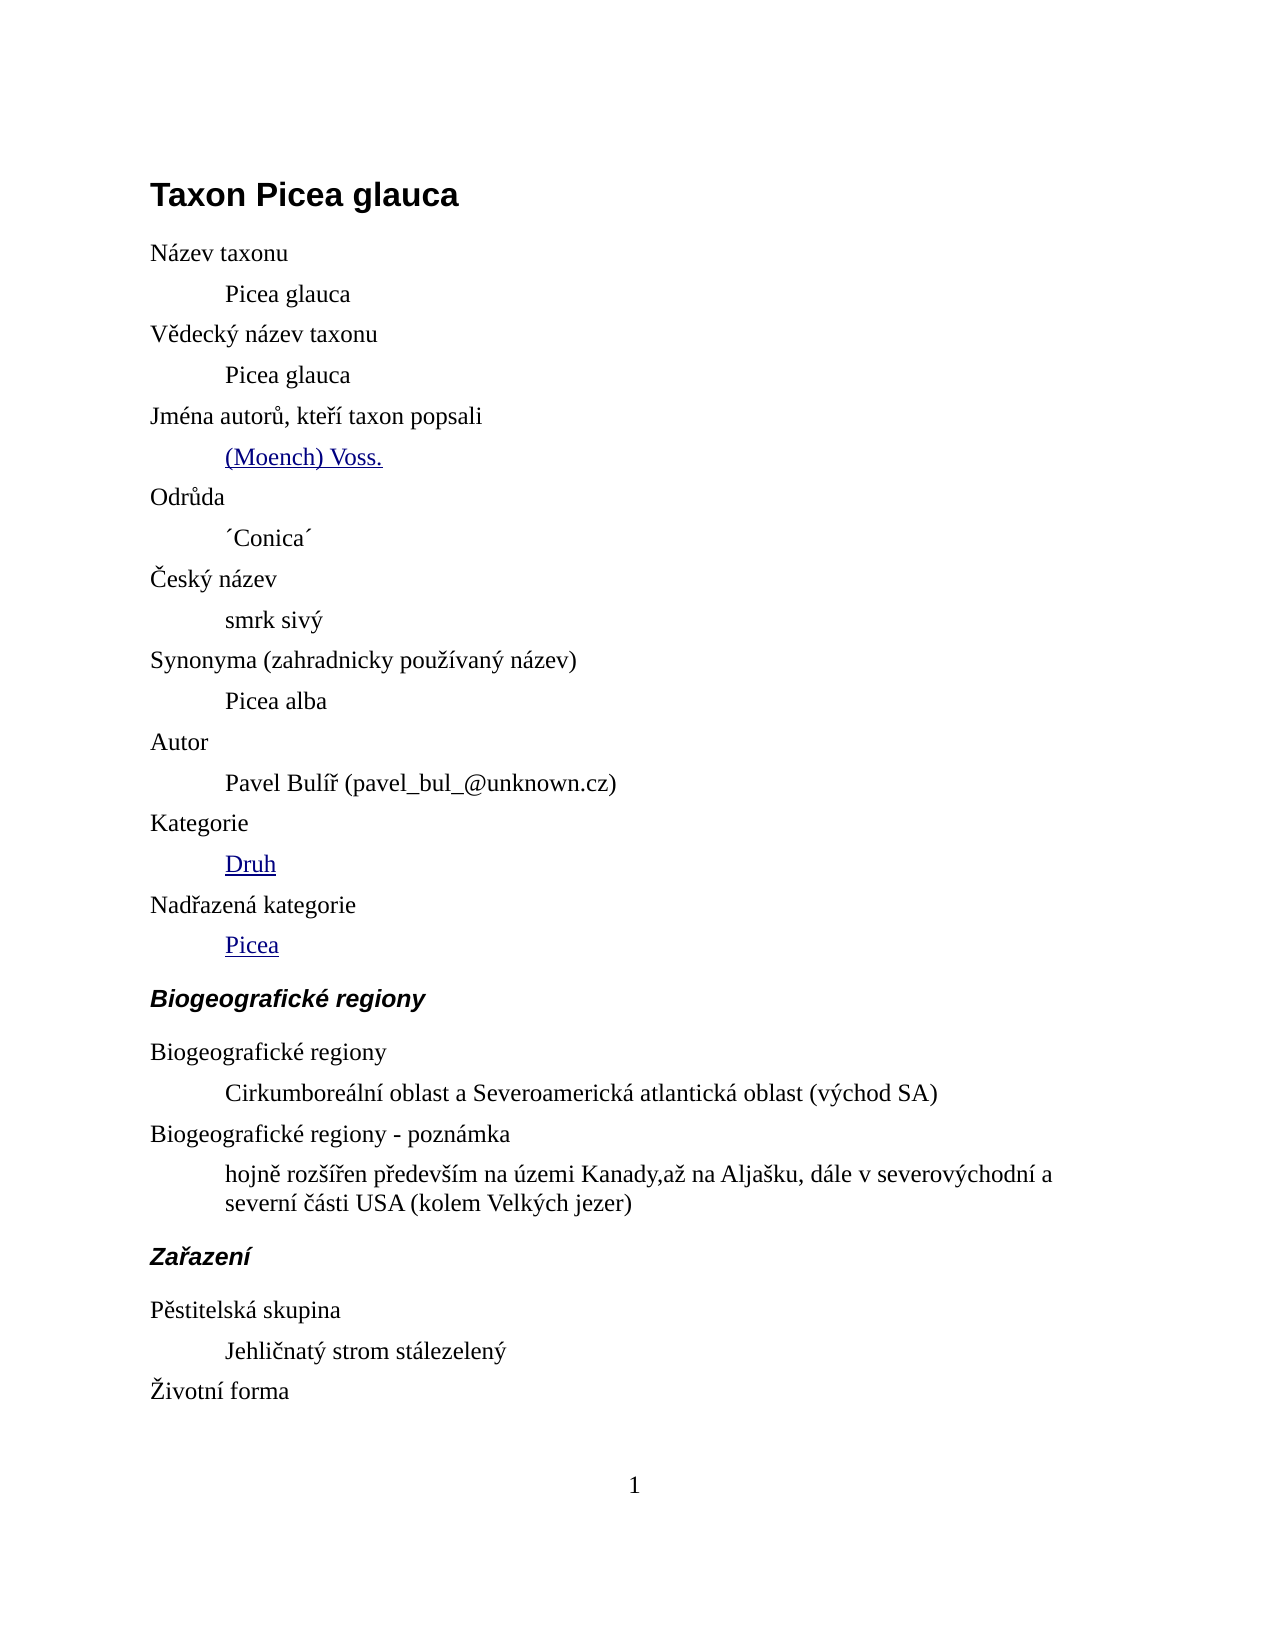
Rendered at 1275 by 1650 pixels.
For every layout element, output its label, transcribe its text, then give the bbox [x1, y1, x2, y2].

text Pavel Bulíř (pavel_bul_@unknown.cz) [225, 768, 1125, 796]
text Název taxonu [150, 238, 1125, 267]
text Vědecký název taxonu [150, 319, 1125, 348]
subtitle Biogeografické regiony [150, 984, 1125, 1013]
text Picea [225, 931, 1125, 959]
text hojně rozšířen především na územi Kanady,až na Aljašku, dále v severovýchodní a severní části USA (kolem Velkých jezer) [225, 1159, 1125, 1217]
text Pěstitelská skupina [150, 1295, 1125, 1324]
text Biogeografické regiony [150, 1037, 1125, 1066]
text Kategorie [150, 808, 1125, 837]
text Nadřazená kategorie [150, 890, 1125, 918]
text Druh [225, 849, 1125, 878]
text ´Conica´ [225, 523, 1125, 552]
text smrk sivý [225, 605, 1125, 633]
text Autor [150, 727, 1125, 756]
text Picea glauca [225, 360, 1125, 389]
text Jehličnatý strom stálezelený [225, 1336, 1125, 1364]
text Český název [150, 564, 1125, 593]
text Picea glauca [225, 279, 1125, 308]
subtitle Zařazení [150, 1242, 1125, 1271]
text Synonyma (zahradnicky používaný název) [150, 645, 1125, 674]
text Cirkumboreální oblast a Severoamerická atlantická oblast (východ SA) [225, 1078, 1125, 1107]
text (Moench) Voss. [225, 442, 1125, 471]
text Picea alba [225, 686, 1125, 715]
subtitle Taxon Picea glauca [150, 175, 1125, 214]
text Biogeografické regiony - poznámka [150, 1119, 1125, 1147]
text Životní forma [150, 1376, 1125, 1405]
text Odrůda [150, 482, 1125, 511]
text Jména autorů, kteří taxon popsali [150, 401, 1125, 430]
